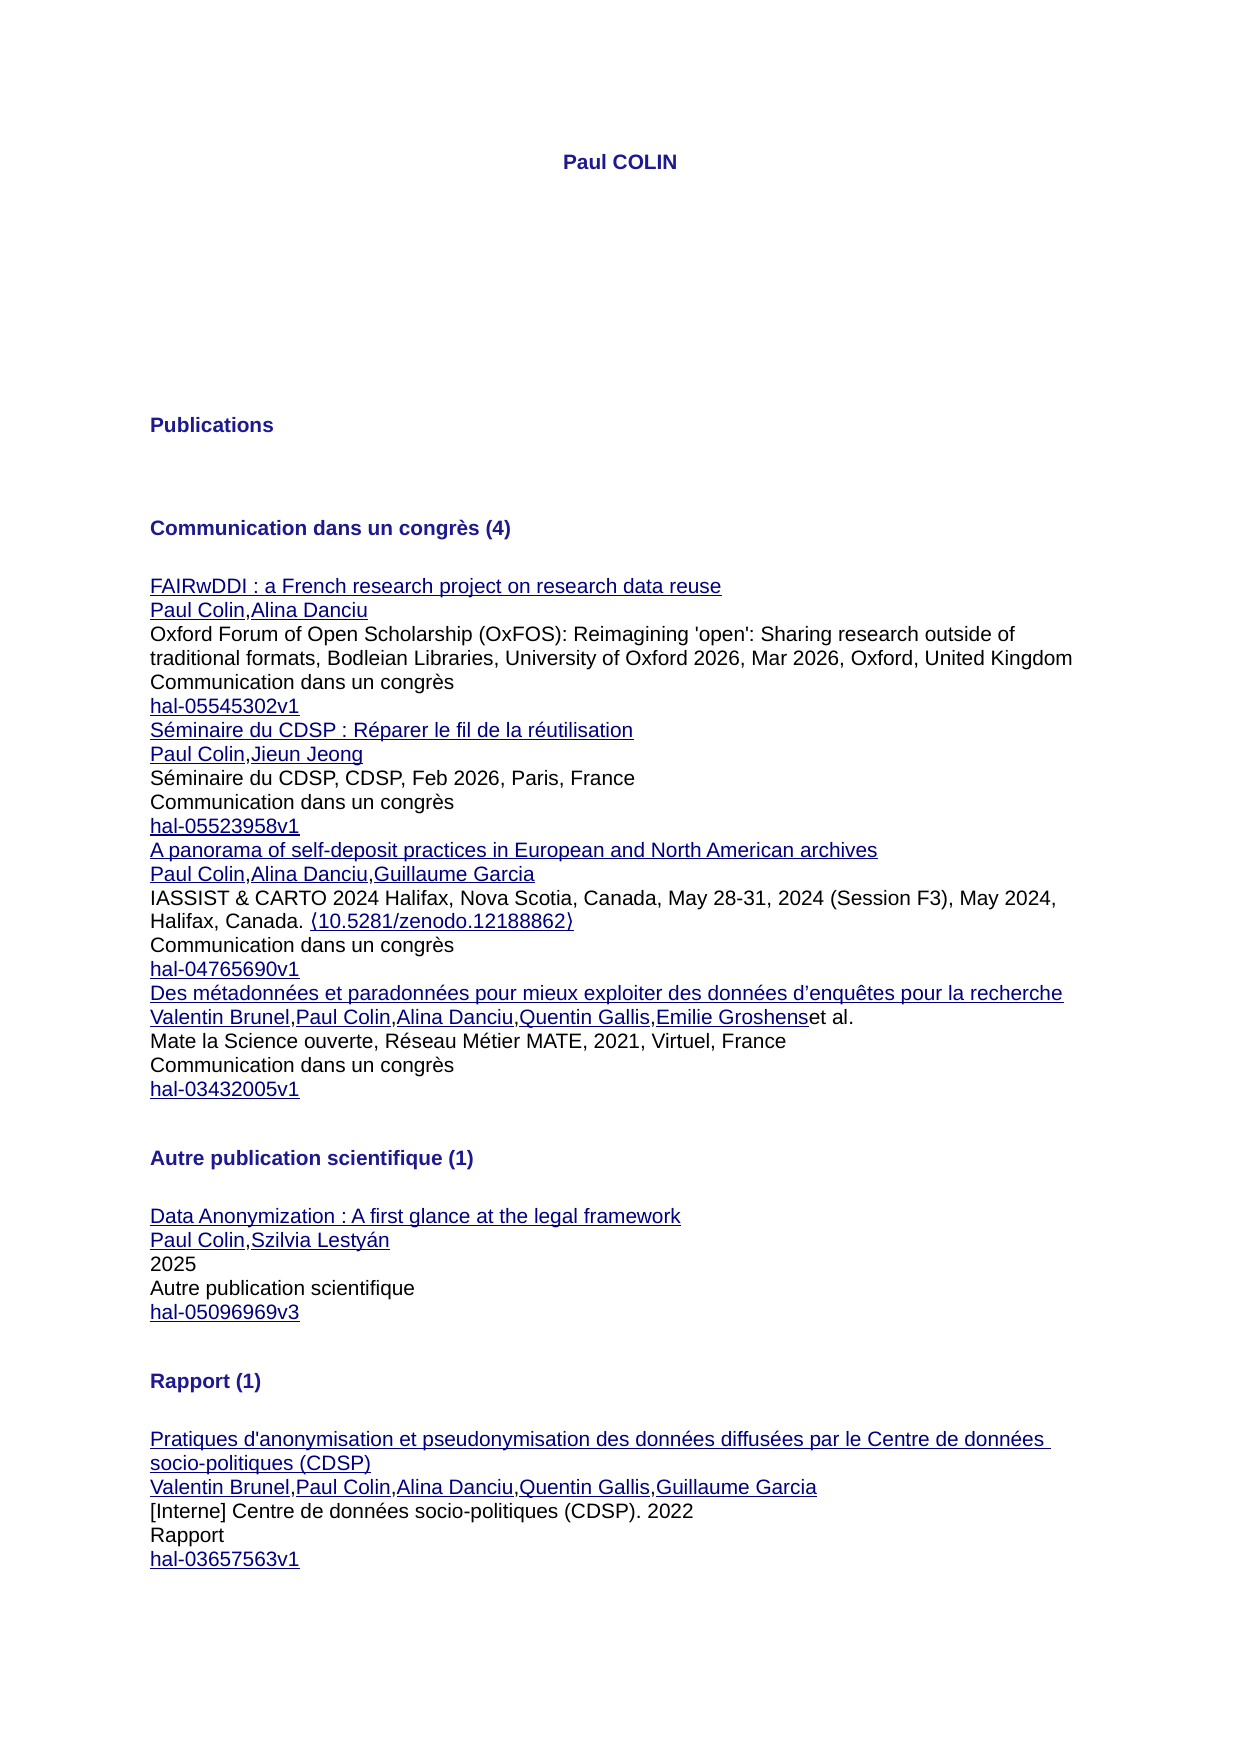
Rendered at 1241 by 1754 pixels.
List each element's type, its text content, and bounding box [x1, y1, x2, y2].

table_header Data Anonymization : A first glance at the legal framework Paul Colin,Szilvia Lestyán 2025 Autre publication scientifique hal-05096969v3 [150, 1204, 1090, 1324]
table_header Pratiques d'anonymisation et pseudonymisation des données diffusées par le Centre de données socio-politiques (CDSP) Valentin Brunel,Paul Colin,Alina Danciu,Quentin Gallis,Guillaume Garcia [Interne] Centre de données socio-politiques (CDSP). 2022 Rapport hal-03657563v1 [150, 1427, 1090, 1571]
subtitle Rapport (1) [150, 1369, 1090, 1393]
subtitle Autre publication scientifique (1) [150, 1146, 1090, 1170]
subtitle Communication dans un congrès (4) [150, 516, 1090, 539]
table_cell A panorama of self-deposit practices in European and North American archives Paul Colin,Alina Danciu,Guillaume Garcia IASSIST & CARTO 2024 Halifax, Nova Scotia, Canada, May 28-31, 2024 (Session F3), May 2024, Halifax, Canada. ⟨10.5281/zenodo.12188862⟩ Communication dans un congrès hal-04765690v1 [150, 838, 1090, 981]
table_cell Des métadonnées et paradonnées pour mieux exploiter des données d’enquêtes pour la recherche Valentin Brunel,Paul Colin,Alina Danciu,Quentin Gallis,Emilie Groshenset al. Mate la Science ouverte, Réseau Métier MATE, 2021, Virtuel, France Communication dans un congrès hal-03432005v1 [150, 981, 1090, 1101]
subtitle Publications [150, 412, 1090, 436]
table_cell Séminaire du CDSP : Réparer le fil de la réutilisation Paul Colin,Jieun Jeong Séminaire du CDSP, CDSP, Feb 2026, Paris, France Communication dans un congrès hal-05523958v1 [150, 718, 1090, 837]
table_header FAIRwDDI : a French research project on research data reuse Paul Colin,Alina Danciu Oxford Forum of Open Scholarship (OxFOS): Reimagining 'open': Sharing research outside of traditional formats, Bodleian Libraries, University of Oxford 2026, Mar 2026, Oxford, United Kingdom Communication dans un congrès hal-05545302v1 [150, 574, 1090, 718]
subtitle Paul COLIN [150, 150, 1090, 174]
